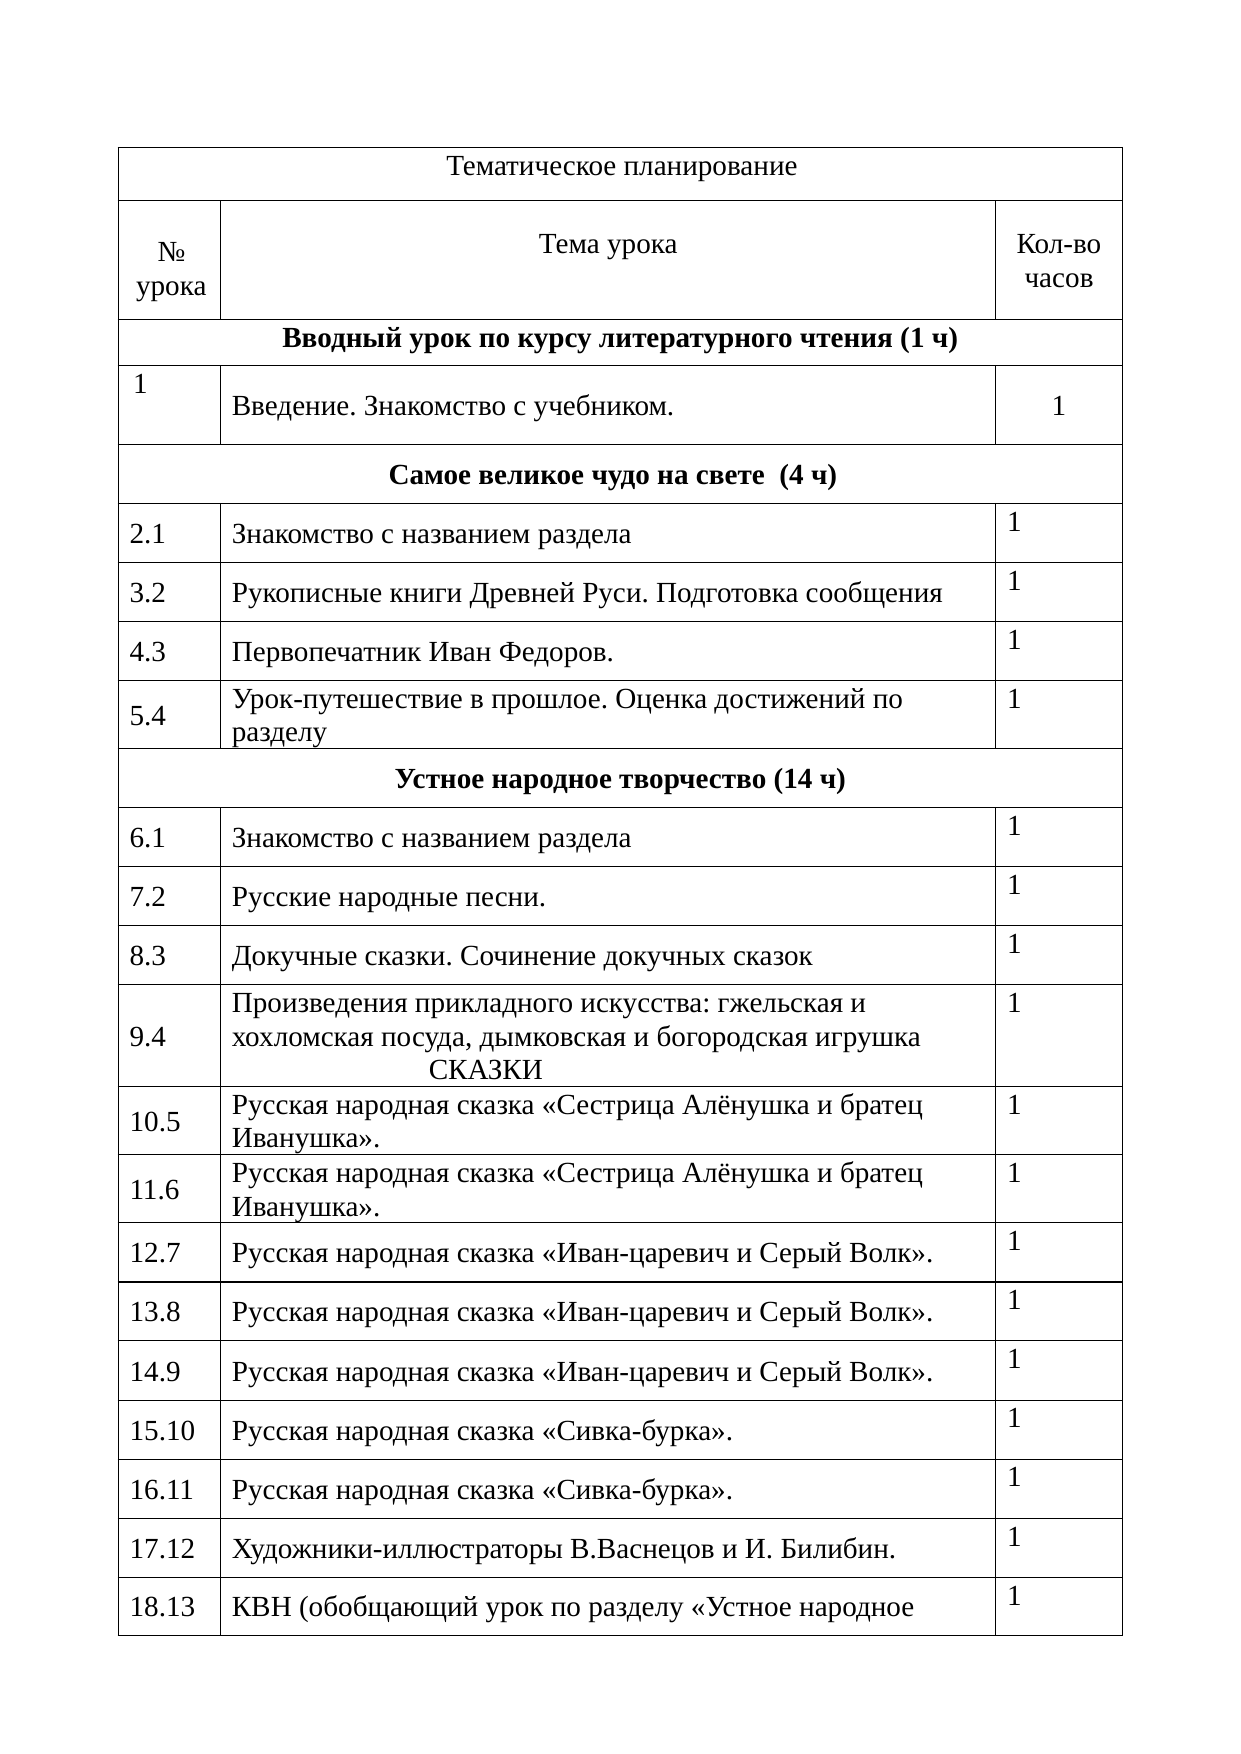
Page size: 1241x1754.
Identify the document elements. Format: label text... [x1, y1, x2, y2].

table_cell 1 [996, 622, 1122, 680]
table_cell Русская народная сказка «Сестрица Алёнушка и братец Иванушка». [221, 1087, 995, 1154]
table_cell Самое великое чудо на свете (4 ч) [119, 445, 1122, 503]
table_cell 4.3 [119, 622, 220, 680]
table_cell 1 [996, 926, 1122, 984]
table_cell 15.10 [119, 1401, 220, 1458]
table_cell Тема урока [221, 201, 995, 319]
table_cell 17.12 [119, 1519, 220, 1577]
table_cell КВН (обобщающий урок по разделу «Устное народное [221, 1578, 995, 1635]
table_cell 1 [996, 1460, 1122, 1518]
table_cell 1 [996, 1283, 1122, 1340]
table_cell Художники-иллюстраторы В.Васнецов и И. Билибин. [221, 1519, 995, 1577]
table_cell 2.1 [119, 504, 220, 562]
table_cell Устное народное творчество (14 ч) [119, 749, 1122, 807]
table_cell 3.2 [119, 563, 220, 621]
table_cell 1 [996, 366, 1122, 444]
table_cell Вводный урок по курсу литературного чтения (1 ч) [119, 320, 1122, 365]
table_cell Русская народная сказка «Иван-царевич и Серый Волк». [221, 1223, 995, 1281]
table_cell 1 [996, 985, 1122, 1086]
table_cell Русская народная сказка «Иван-царевич и Серый Волк». [221, 1283, 995, 1340]
table_cell 1 [996, 1087, 1122, 1154]
table_cell 1 [996, 1223, 1122, 1281]
table_cell Русская народная сказка «Сивка-бурка». [221, 1460, 995, 1518]
table_cell 1 [996, 1341, 1122, 1399]
table_cell 14.9 [119, 1341, 220, 1399]
table_cell Урок-путешествие в прошлое. Оценка достижений по разделу [221, 681, 995, 748]
table_cell Докучные сказки. Сочинение докучных сказок [221, 926, 995, 984]
table_cell 1 [996, 563, 1122, 621]
table_cell Введение. Знакомство с учебником. [221, 366, 995, 444]
table_cell 6.1 [119, 808, 220, 866]
table_cell Русская народная сказка «Сестрица Алёнушка и братец Иванушка». [221, 1155, 995, 1222]
table_cell 1 [996, 504, 1122, 562]
table_cell 18.13 [119, 1578, 220, 1635]
table_cell Кол-во часов [996, 201, 1122, 319]
table_cell 1 [996, 1519, 1122, 1577]
table_cell Русские народные песни. [221, 867, 995, 925]
table_cell 1 [996, 681, 1122, 748]
table_cell 7.2 [119, 867, 220, 925]
table_cell 1 [996, 808, 1122, 866]
table_cell Знакомство с названием раздела [221, 504, 995, 562]
table_cell 1 [996, 867, 1122, 925]
table_cell 13.8 [119, 1283, 220, 1340]
table_cell № урока [119, 201, 220, 319]
table_cell 1 [996, 1401, 1122, 1458]
table_cell Русская народная сказка «Сивка-бурка». [221, 1401, 995, 1458]
table_cell 12.7 [119, 1223, 220, 1281]
table_cell 9.4 [119, 985, 220, 1086]
table_cell Рукописные книги Древней Руси. Подготовка сообщения [221, 563, 995, 621]
table_cell 11.6 [119, 1155, 220, 1222]
table_cell 8.3 [119, 926, 220, 984]
table_cell 1 [996, 1155, 1122, 1222]
table_cell Русская народная сказка «Иван-царевич и Серый Волк». [221, 1341, 995, 1399]
table_cell 1 [119, 366, 220, 444]
table_cell 10.5 [119, 1087, 220, 1154]
table_cell Произведения прикладного искусства: гжельская и хохломская посуда, дымковская и богородская игрушка СКАЗКИ [221, 985, 995, 1086]
table_cell Знакомство с названием раздела [221, 808, 995, 866]
table_cell 1 [996, 1578, 1122, 1635]
table_header Тематическое планирование [119, 148, 1122, 200]
table_cell 5.4 [119, 681, 220, 748]
table_cell Первопечатник Иван Федоров. [221, 622, 995, 680]
table_cell 16.11 [119, 1460, 220, 1518]
